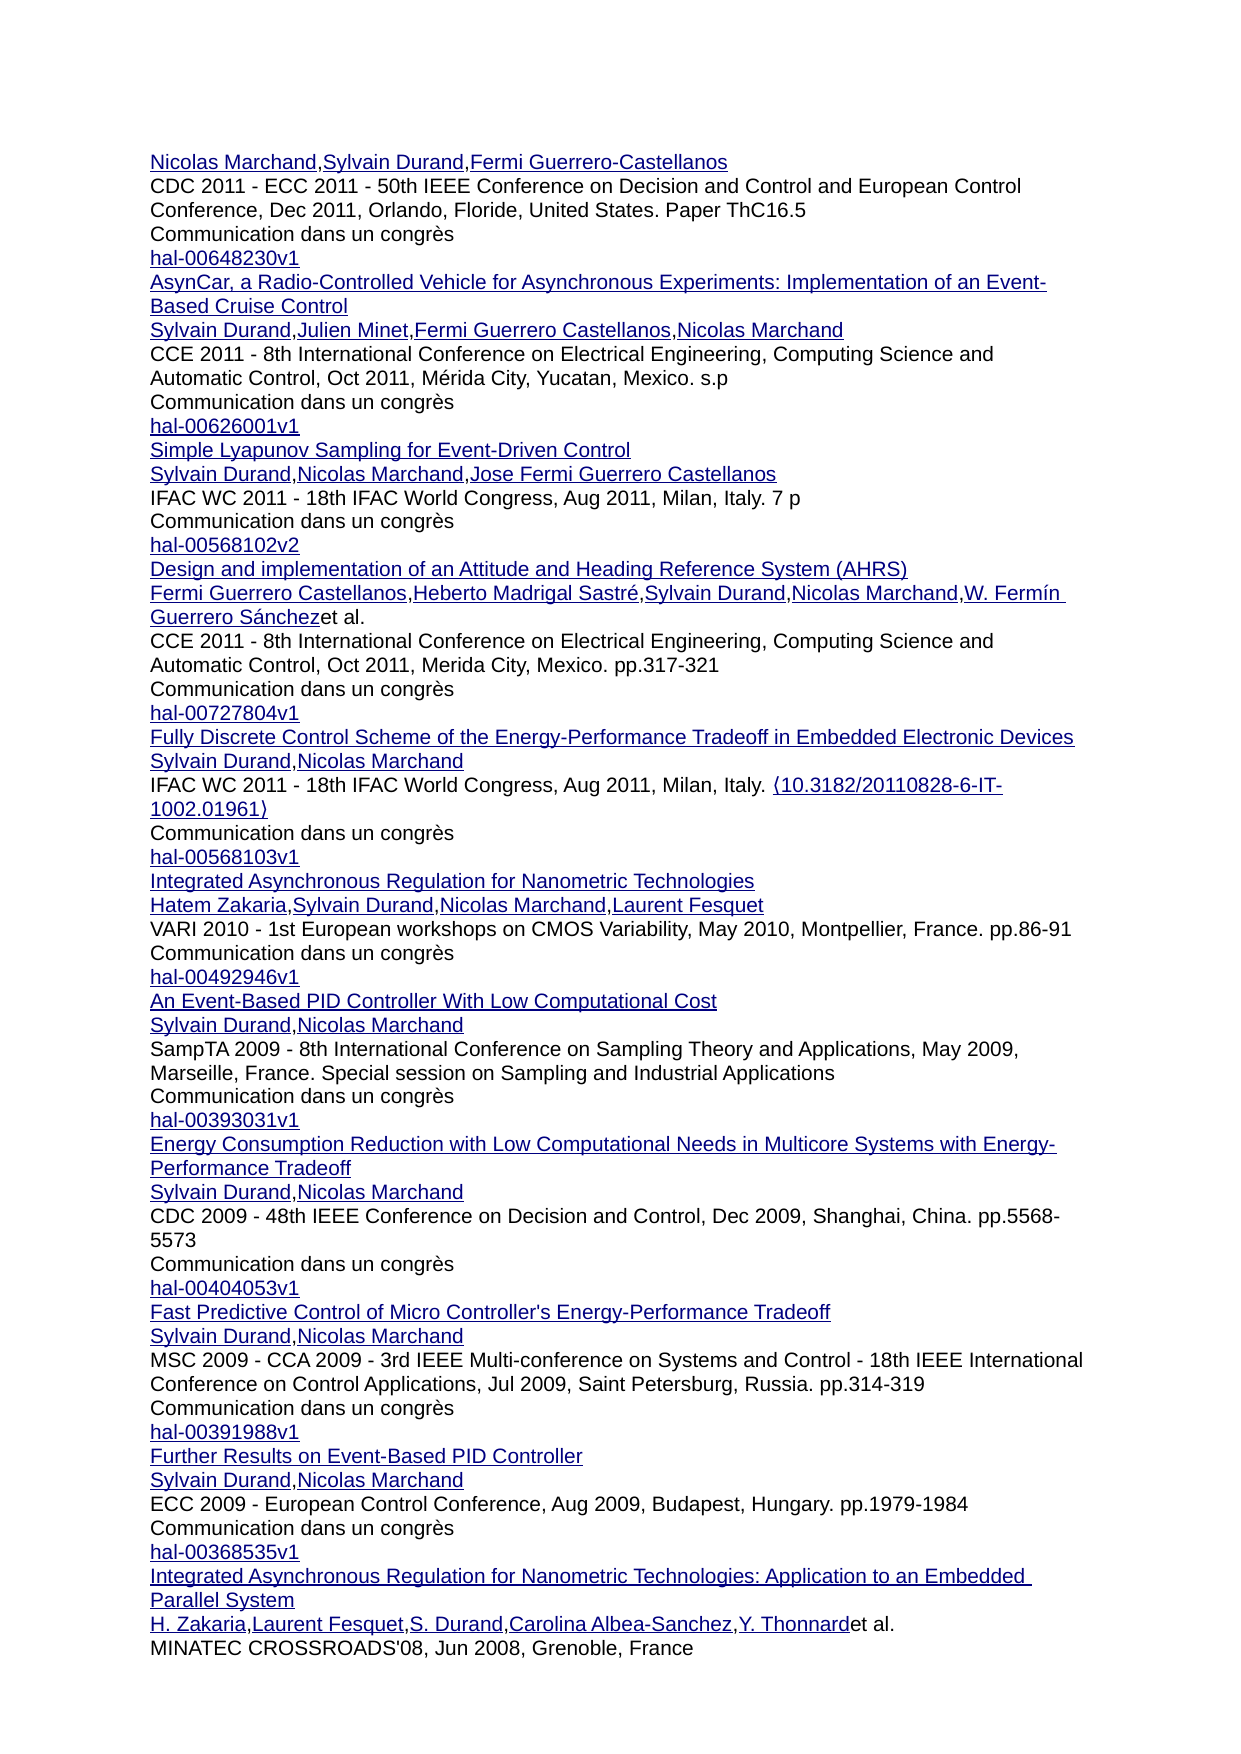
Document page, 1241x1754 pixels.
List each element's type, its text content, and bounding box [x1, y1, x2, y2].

table_cell AsynCar, a Radio-Controlled Vehicle for Asynchronous Experiments: Implementation of an Event-Based Cruise Control Sylvain Durand,Julien Minet,Fermi Guerrero Castellanos,Nicolas Marchand CCE 2011 - 8th International Conference on Electrical Engineering, Computing Science and Automatic Control, Oct 2011, Mérida City, Yucatan, Mexico. s.p Communication dans un congrès hal-00626001v1 [150, 270, 1090, 437]
table_cell Integrated Asynchronous Regulation for Nanometric Technologies Hatem Zakaria,Sylvain Durand,Nicolas Marchand,Laurent Fesquet VARI 2010 - 1st European workshops on CMOS Variability, May 2010, Montpellier, France. pp.86-91 Communication dans un congrès hal-00492946v1 [150, 869, 1090, 988]
table_cell Fast Predictive Control of Micro Controller's Energy-Performance Tradeoff Sylvain Durand,Nicolas Marchand MSC 2009 - CCA 2009 - 3rd IEEE Multi-conference on Systems and Control - 18th IEEE International Conference on Control Applications, Jul 2009, Saint Petersburg, Russia. pp.314-319 Communication dans un congrès hal-00391988v1 [150, 1300, 1090, 1444]
table_cell Further Results on Event-Based PID Controller Sylvain Durand,Nicolas Marchand ECC 2009 - European Control Conference, Aug 2009, Budapest, Hungary. pp.1979-1984 Communication dans un congrès hal-00368535v1 [150, 1444, 1090, 1563]
table_cell Nicolas Marchand,Sylvain Durand,Fermi Guerrero-Castellanos CDC 2011 - ECC 2011 - 50th IEEE Conference on Decision and Control and European Control Conference, Dec 2011, Orlando, Floride, United States. Paper ThC16.5 Communication dans un congrès hal-00648230v1 [150, 150, 1090, 270]
table_cell Fully Discrete Control Scheme of the Energy-Performance Tradeoff in Embedded Electronic Devices Sylvain Durand,Nicolas Marchand IFAC WC 2011 - 18th IFAC World Congress, Aug 2011, Milan, Italy. ⟨10.3182/20110828-6-IT-1002.01961⟩ Communication dans un congrès hal-00568103v1 [150, 725, 1090, 869]
table_cell Simple Lyapunov Sampling for Event-Driven Control Sylvain Durand,Nicolas Marchand,Jose Fermi Guerrero Castellanos IFAC WC 2011 - 18th IFAC World Congress, Aug 2011, Milan, Italy. 7 p Communication dans un congrès hal-00568102v2 [150, 438, 1090, 557]
table_cell Design and implementation of an Attitude and Heading Reference System (AHRS) Fermi Guerrero Castellanos,Heberto Madrigal Sastré,Sylvain Durand,Nicolas Marchand,W. Fermín Guerrero Sánchezet al. CCE 2011 - 8th International Conference on Electrical Engineering, Computing Science and Automatic Control, Oct 2011, Merida City, Mexico. pp.317-321 Communication dans un congrès hal-00727804v1 [150, 557, 1090, 725]
table_cell An Event-Based PID Controller With Low Computational Cost Sylvain Durand,Nicolas Marchand SampTA 2009 - 8th International Conference on Sampling Theory and Applications, May 2009, Marseille, France. Special session on Sampling and Industrial Applications Communication dans un congrès hal-00393031v1 [150, 989, 1090, 1132]
table_cell Integrated Asynchronous Regulation for Nanometric Technologies: Application to an Embedded Parallel System H. Zakaria,Laurent Fesquet,S. Durand,Carolina Albea-Sanchez,Y. Thonnardet al. MINATEC CROSSROADS'08, Jun 2008, Grenoble, France [150, 1564, 1090, 1659]
table_cell Energy Consumption Reduction with Low Computational Needs in Multicore Systems with Energy-Performance Tradeoff Sylvain Durand,Nicolas Marchand CDC 2009 - 48th IEEE Conference on Decision and Control, Dec 2009, Shanghai, China. pp.5568-5573 Communication dans un congrès hal-00404053v1 [150, 1132, 1090, 1300]
